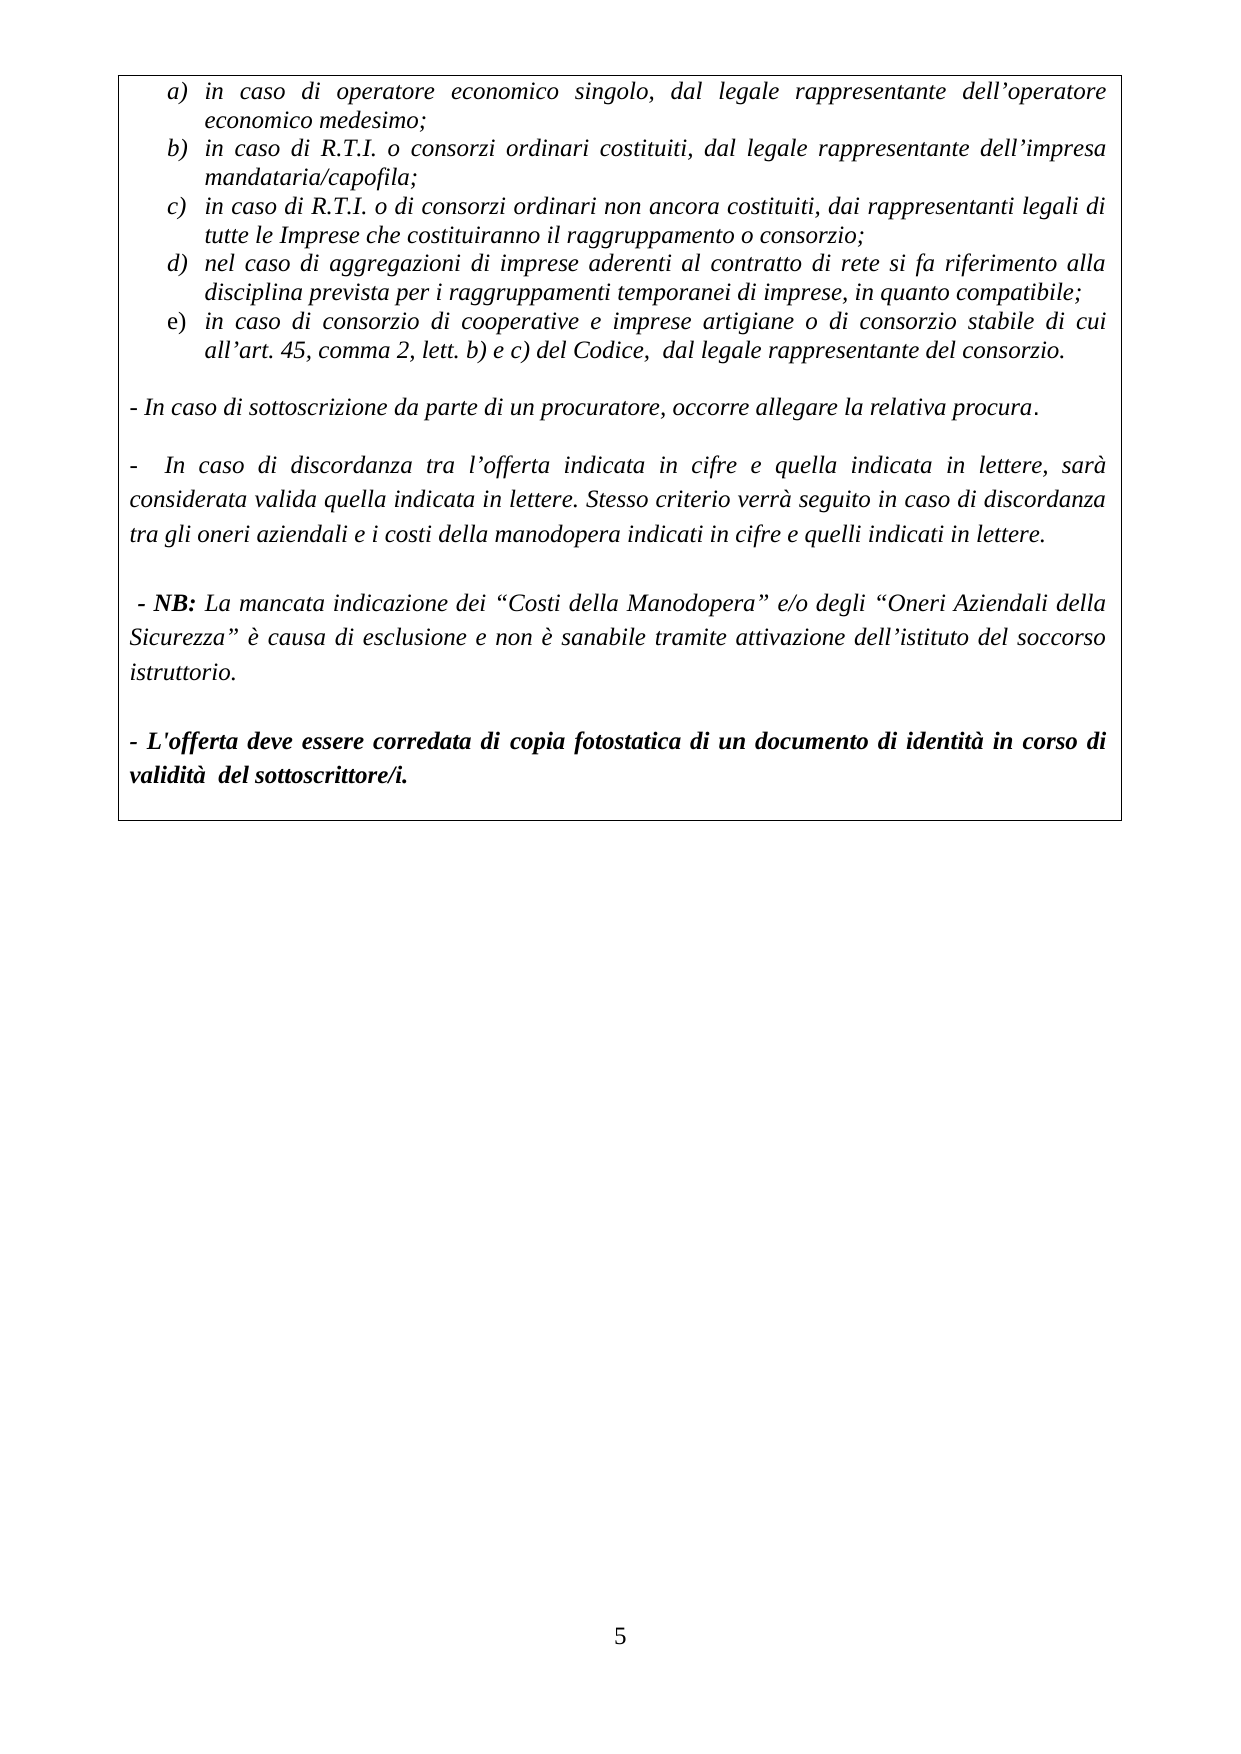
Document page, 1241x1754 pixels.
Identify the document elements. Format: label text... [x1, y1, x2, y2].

table_header AVVERTENZE - L'offerta economica dovrà, pena l'esclusione, essere firmata digitalmente dal legale rappresentante del concorrente o da suo procuratore e, in caso di concorrenti associati o con struttura plurisoggettiva (RTI, consorzi ordinari di concorrenti, GEIE, reti di imprese), dovrà essere firmata digitalmente, sempre pena l'esclusione, da tutti i soggetti indicati con le modalità indicate per la sottoscrizione della domanda di cui all’art. 15 e della dichiarazione di cui al paragrafo 16.1.5.1. dell’art. 16.1. del disciplinare di gara e quindi: in caso di operatore economico singolo, dal legale rappresentante dell’operatore economico medesimo; in caso di R.T.I. o consorzi ordinari costituiti, dal legale rappresentante dell’impresa mandataria/capofila; in caso di R.T.I. o di consorzi ordinari non ancora costituiti, dai rappresentanti legali di tutte le Imprese che costituiranno il raggruppamento o consorzio; nel caso di aggregazioni di imprese aderenti al contratto di rete si fa riferimento alla disciplina prevista per i raggruppamenti temporanei di imprese, in quanto compatibile; in caso di consorzio di cooperative e imprese artigiane o di consorzio stabile di cui all’art. 45, comma 2, lett. b) e c) del Codice, dal legale rappresentante del consorzio. - In caso di sottoscrizione da parte di un procuratore, occorre allegare la relativa procura. - In caso di discordanza tra l’offerta indicata in cifre e quella indicata in lettere, sarà considerata valida quella indicata in lettere. Stesso criterio verrà seguito in caso di discordanza tra gli oneri aziendali e i costi della manodopera indicati in cifre e quelli indicati in lettere. - NB: La mancata indicazione dei “Costi della Manodopera” e/o degli “Oneri Aziendali della Sicurezza” è causa di esclusione e non è sanabile tramite attivazione dell’istituto del soccorso istruttorio. - L'offerta deve essere corredata di copia fotostatica di un documento di identità in corso di validità del sottoscrittore/i. [119, 76, 1121, 820]
